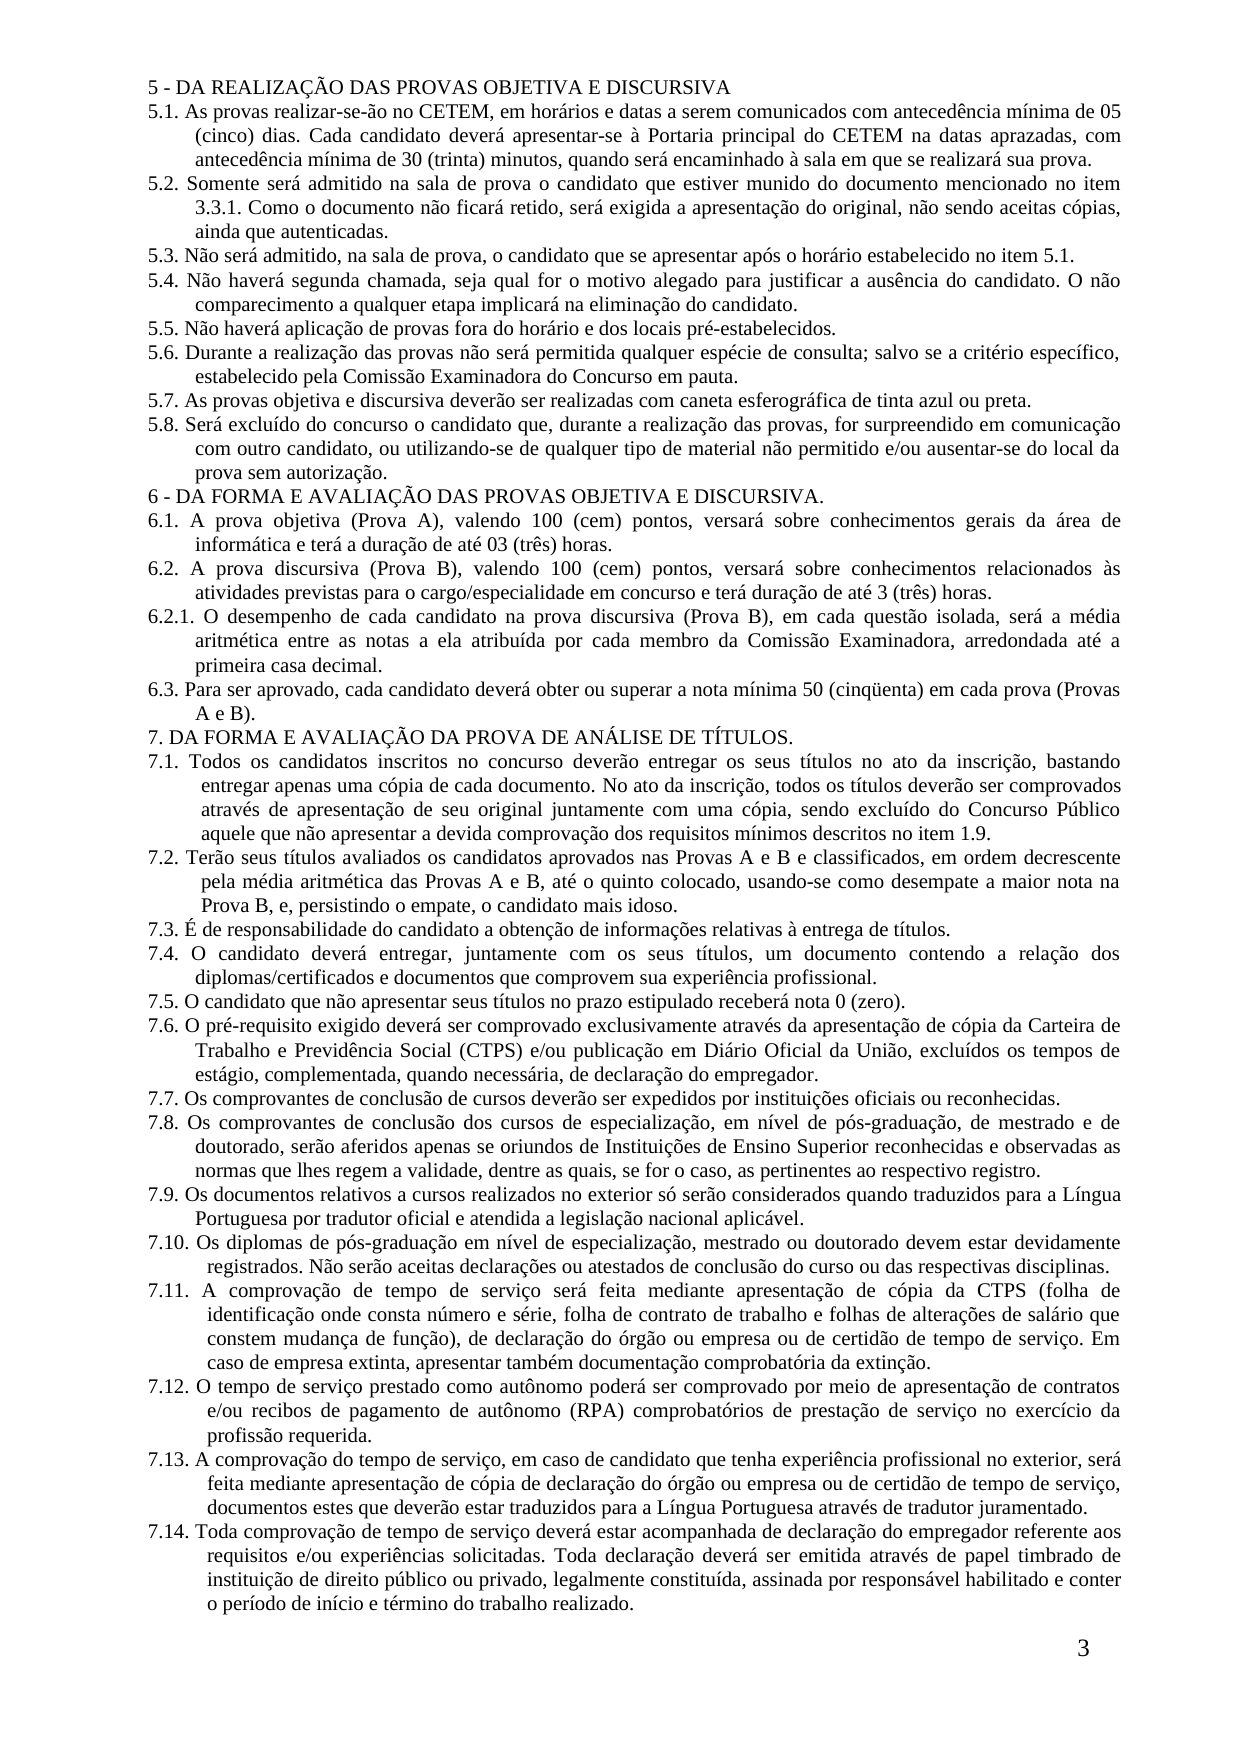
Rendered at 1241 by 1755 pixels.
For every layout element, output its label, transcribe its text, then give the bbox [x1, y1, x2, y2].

text 7.2. Terão seus títulos avaliados os candidatos aprovados nas Provas A e B e classificados, em ordem decrescente pela média aritmética das Provas A e B, até o quinto colocado, usando-se como desempate a maior nota na Prova B, e, persistindo o empate, o candidato mais idoso. [148, 845, 1122, 917]
text 7.6. O pré-requisito exigido deverá ser comprovado exclusivamente através da apresentação de cópia da Carteira de Trabalho e Previdência Social (CTPS) e/ou publicação em Diário Oficial da União, excluídos os tempos de estágio, complementada, quando necessária, de declaração do empregador. [148, 1013, 1122, 1086]
text 7.14. Toda comprovação de tempo de serviço deverá estar acompanhada de declaração do empregador referente aos requisitos e/ou experiências solicitadas. Toda declaração deverá ser emitida através de papel timbrado de instituição de direito público ou privado, legalmente constituída, assinada por responsável habilitado e conter o período de início e término do trabalho realizado. [148, 1519, 1122, 1615]
text 5.6. Durante a realização das provas não será permitida qualquer espécie de consulta; salvo se a critério específico, estabelecido pela Comissão Examinadora do Concurso em pauta. [148, 340, 1122, 388]
text 6.2.1. O desempenho de cada candidato na prova discursiva (Prova B), em cada questão isolada, será a média aritmética entre as notas a ela atribuída por cada membro da Comissão Examinadora, arredondada até a primeira casa decimal. [148, 604, 1122, 677]
text 5.2. Somente será admitido na sala de prova o candidato que estiver munido do documento mencionado no item 3.3.1. Como o documento não ficará retido, será exigida a apresentação do original, não sendo aceitas cópias, ainda que autenticadas. [148, 171, 1122, 243]
text 7.5. O candidato que não apresentar seus títulos no prazo estipulado receberá nota 0 (zero). [148, 989, 1122, 1013]
text 5.8. Será excluído do concurso o candidato que, durante a realização das provas, for surpreendido em comunicação com outro candidato, ou utilizando-se de qualquer tipo de material não permitido e/ou ausentar-se do local da prova sem autorização. [148, 412, 1122, 484]
text 6.2. A prova discursiva (Prova B), valendo 100 (cem) pontos, versará sobre conhecimentos relacionados às atividades previstas para o cargo/especialidade em concurso e terá duração de até 3 (três) horas. [148, 556, 1122, 604]
text 7.10. Os diplomas de pós-graduação em nível de especialização, mestrado ou doutorado devem estar devidamente registrados. Não serão aceitas declarações ou atestados de conclusão do curso ou das respectivas disciplinas. [148, 1230, 1122, 1278]
text 7.3. É de responsabilidade do candidato a obtenção de informações relativas à entrega de títulos. [148, 917, 1122, 941]
text 6.1. A prova objetiva (Prova A), valendo 100 (cem) pontos, versará sobre conhecimentos gerais da área de informática e terá a duração de até 03 (três) horas. [148, 508, 1122, 556]
text 5.4. Não haverá segunda chamada, seja qual for o motivo alegado para justificar a ausência do candidato. O não comparecimento a qualquer etapa implicará na eliminação do candidato. [148, 267, 1122, 316]
text 7.8. Os comprovantes de conclusão dos cursos de especialização, em nível de pós-graduação, de mestrado e de doutorado, serão aferidos apenas se oriundos de Instituições de Ensino Superior reconhecidas e observadas as normas que lhes regem a validade, dentre as quais, se for o caso, as pertinentes ao respectivo registro. [148, 1110, 1122, 1182]
text 7.12. O tempo de serviço prestado como autônomo poderá ser comprovado por meio de apresentação de contratos e/ou recibos de pagamento de autônomo (RPA) comprobatórios de prestação de serviço no exercício da profissão requerida. [148, 1374, 1122, 1447]
text 7.11. A comprovação de tempo de serviço será feita mediante apresentação de cópia da CTPS (folha de identificação onde consta número e série, folha de contrato de trabalho e folhas de alterações de salário que constem mudança de função), de declaração do órgão ou empresa ou de certidão de tempo de serviço. Em caso de empresa extinta, apresentar também documentação comprobatória da extinção. [148, 1278, 1122, 1374]
text 5.1. As provas realizar-se-ão no CETEM, em horários e datas a serem comunicados com antecedência mínima de 05 (cinco) dias. Cada candidato deverá apresentar-se à Portaria principal do CETEM na datas aprazadas, com antecedência mínima de 30 (trinta) minutos, quando será encaminhado à sala em que se realizará sua prova. [148, 99, 1122, 171]
text 7.13. A comprovação do tempo de serviço, em caso de candidato que tenha experiência profissional no exterior, será feita mediante apresentação de cópia de declaração do órgão ou empresa ou de certidão de tempo de serviço, documentos estes que deverão estar traduzidos para a Língua Portuguesa através de tradutor juramentado. [148, 1447, 1122, 1519]
text 7. DA FORMA E AVALIAÇÃO DA PROVA DE ANÁLISE DE TÍTULOS. [148, 725, 1122, 749]
text 7.9. Os documentos relativos a cursos realizados no exterior só serão considerados quando traduzidos para a Língua Portuguesa por tradutor oficial e atendida a legislação nacional aplicável. [148, 1182, 1122, 1230]
text 5 - DA REALIZAÇÃO DAS PROVAS OBJETIVA E DISCURSIVA [148, 75, 1122, 99]
text 6.3. Para ser aprovado, cada candidato deverá obter ou superar a nota mínima 50 (cinqüenta) em cada prova (Provas A e B). [148, 677, 1122, 725]
text 6 - DA FORMA E AVALIAÇÃO DAS PROVAS OBJETIVA E DISCURSIVA. [148, 484, 1122, 508]
text 5.3. Não será admitido, na sala de prova, o candidato que se apresentar após o horário estabelecido no item 5.1. [148, 243, 1122, 267]
text 7.7. Os comprovantes de conclusão de cursos deverão ser expedidos por instituições oficiais ou reconhecidas. [148, 1086, 1122, 1110]
text 7.4. O candidato deverá entregar, juntamente com os seus títulos, um documento contendo a relação dos diplomas/certificados e documentos que comprovem sua experiência profissional. [148, 941, 1122, 989]
text 5.7. As provas objetiva e discursiva deverão ser realizadas com caneta esferográfica de tinta azul ou preta. [148, 388, 1122, 412]
text 7.1. Todos os candidatos inscritos no concurso deverão entregar os seus títulos no ato da inscrição, bastando entregar apenas uma cópia de cada documento. No ato da inscrição, todos os títulos deverão ser comprovados através de apresentação de seu original juntamente com uma cópia, sendo excluído do Concurso Público aquele que não apresentar a devida comprovação dos requisitos mínimos descritos no item 1.9. [148, 749, 1122, 845]
text 5.5. Não haverá aplicação de provas fora do horário e dos locais pré-estabelecidos. [148, 316, 1122, 340]
